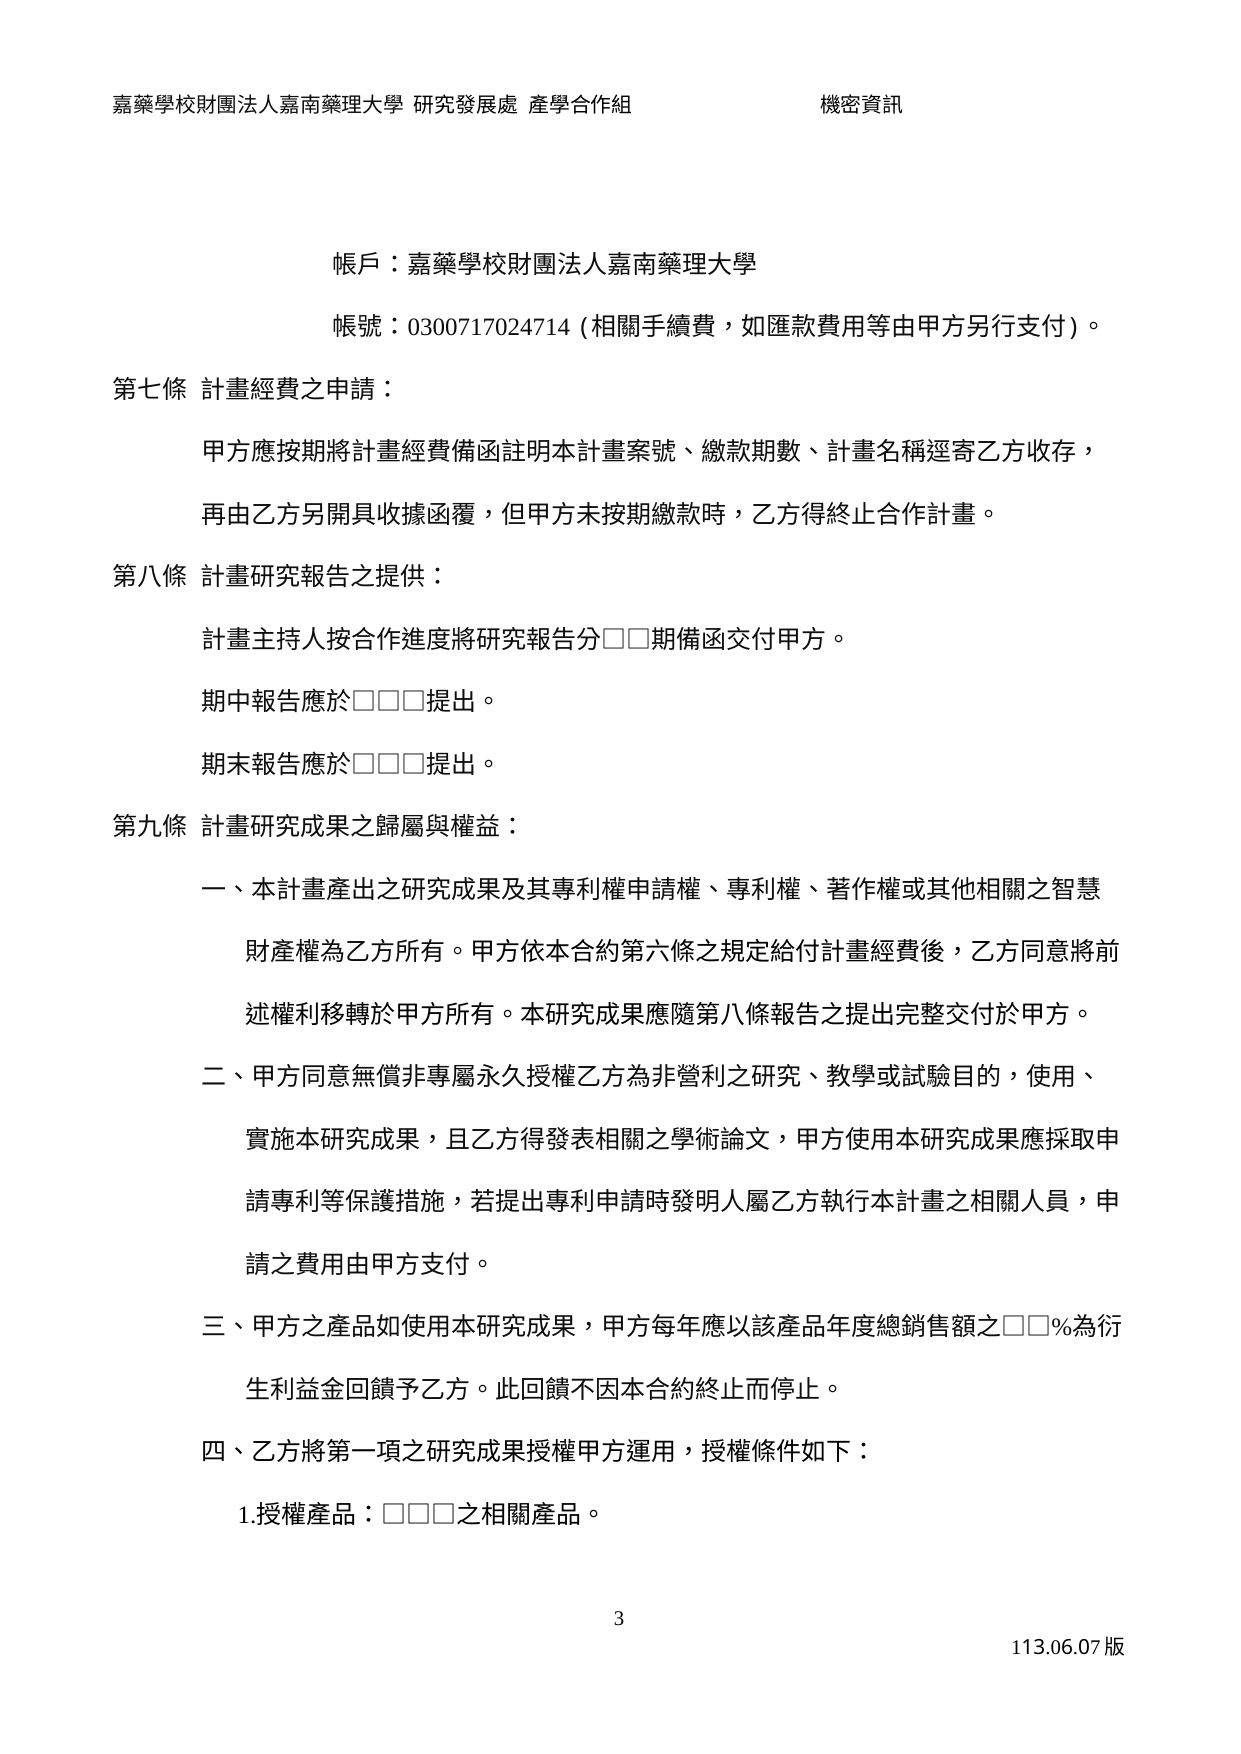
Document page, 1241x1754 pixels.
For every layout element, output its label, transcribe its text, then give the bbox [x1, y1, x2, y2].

text 甲方應按期將計畫經費備函註明本計畫案號、繳款期數、計畫名稱逕寄乙方收存，再由乙方另開具收據函覆，但甲方未按期繳款時，乙方得終止合作計畫。 [201, 408, 1125, 533]
text 1.授權產品：□□□之相關產品。 [212, 1471, 1125, 1533]
text 帳號：0300717024714 (相關手續費，如匯款費用等由甲方另行支付)。 [201, 283, 1125, 346]
text 第八條 計畫研究報告之提供： [112, 533, 1125, 596]
text 第七條 計畫經費之申請： [112, 346, 1125, 408]
text 一、本計畫產出之研究成果及其專利權申請權、專利權、著作權或其他相關之智慧財產權為乙方所有。甲方依本合約第六條之規定給付計畫經費後，乙方同意將前述權利移轉於甲方所有。本研究成果應隨第八條報告之提出完整交付於甲方。 [201, 846, 1125, 1033]
text 第九條 計畫研究成果之歸屬與權益： [112, 783, 1125, 846]
text 計畫主持人按合作進度將研究報告分□□期備函交付甲方。 [201, 596, 1125, 658]
text 期中報告應於□□□提出。 [201, 658, 1125, 721]
text 二、甲方同意無償非專屬永久授權乙方為非營利之研究、教學或試驗目的，使用、實施本研究成果，且乙方得發表相關之學術論文，甲方使用本研究成果應採取申請專利等保護措施，若提出專利申請時發明人屬乙方執行本計畫之相關人員，申請之費用由甲方支付。 [201, 1033, 1125, 1283]
text 四、乙方將第一項之研究成果授權甲方運用，授權條件如下： [201, 1408, 1125, 1471]
text 期末報告應於□□□提出。 [201, 721, 1125, 783]
text 帳戶：嘉藥學校財團法人嘉南藥理大學 [201, 221, 1125, 283]
text 三、甲方之產品如使用本研究成果，甲方每年應以該產品年度總銷售額之□□%為衍生利益金回饋予乙方。此回饋不因本合約終止而停止。 [201, 1283, 1125, 1408]
